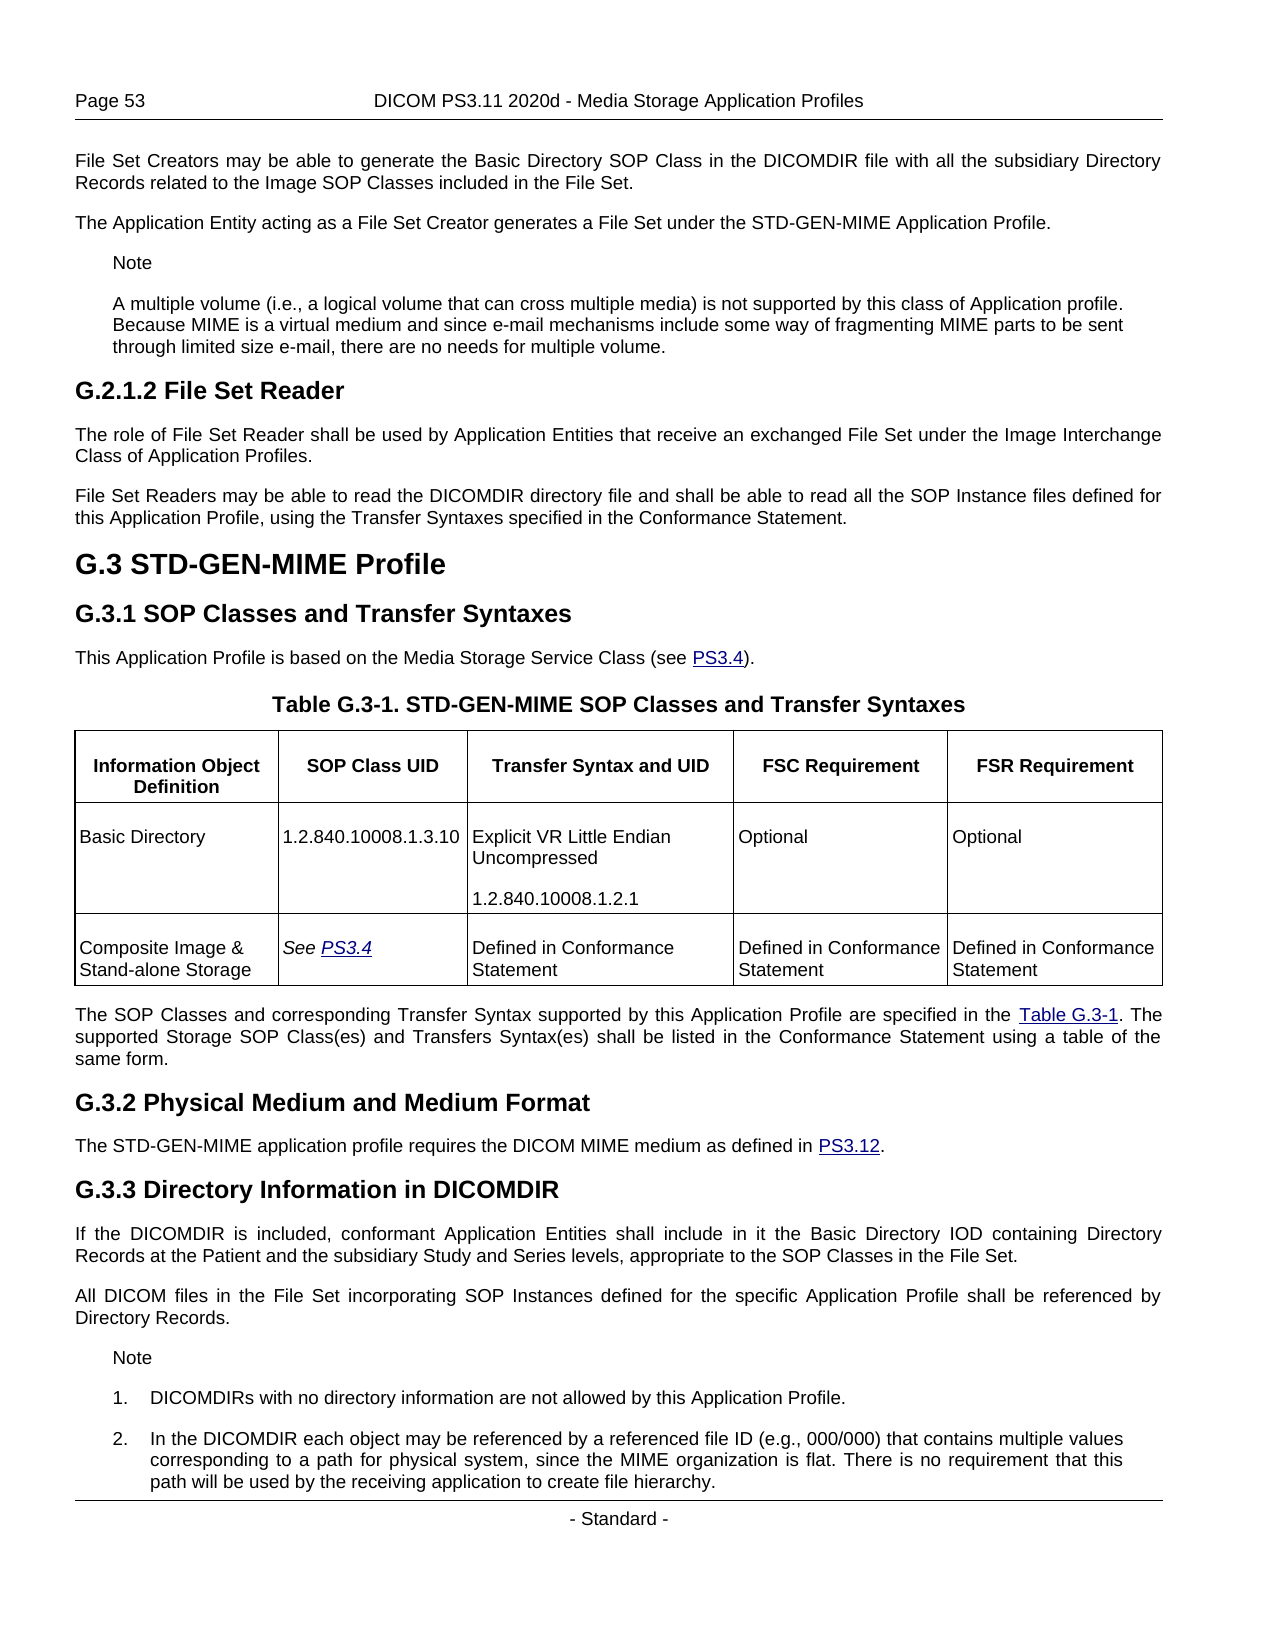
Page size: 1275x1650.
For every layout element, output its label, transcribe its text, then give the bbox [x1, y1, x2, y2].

table_header Transfer Syntax and UID [468, 731, 733, 802]
table_cell Defined in Conformance Statement [948, 914, 1162, 984]
text The Application Entity acting as a File Set Creator generates a File Set under the STD-GEN-MIME Application Profile. [75, 212, 1162, 233]
text All DICOM files in the File Set incorporating SOP Instances defined for the specific Application Profile shall be referenced by Directory Records. [75, 1285, 1162, 1328]
table_header SOP Class UID [279, 731, 467, 802]
text G.3.1 SOP Classes and Transfer Syntaxes [75, 599, 1162, 628]
table_header FSR Requirement [948, 731, 1162, 802]
table_cell See PS3.4 [279, 914, 467, 984]
text 2. In the DICOMDIR each object may be referenced by a referenced file ID (e.g., 000/000) that contains multiple values corresponding to a path for physical system, since the MIME organization is flat. There is no requirement that this path will be used by the receiving application to create file hierarchy. [112, 1427, 1125, 1492]
table_header Information Object Definition [76, 731, 278, 802]
text File Set Readers may be able to read the DICOMDIR directory file and shall be able to read all the SOP Instance files defined for this Application Profile, using the Transfer Syntaxes specified in the Conformance Statement. [75, 485, 1162, 528]
text G.2.1.2 File Set Reader [75, 376, 1162, 405]
text Note [112, 1347, 1125, 1368]
table_cell Explicit VR Little Endian Uncompressed 1.2.840.10008.1.2.1 [468, 803, 733, 913]
table_cell Basic Directory [76, 803, 278, 913]
text G.3 STD-GEN-MIME Profile [75, 547, 1162, 581]
table_cell Optional [948, 803, 1162, 913]
table_cell Composite Image & Stand-alone Storage [76, 914, 278, 984]
table_cell Defined in Conformance Statement [468, 914, 733, 984]
text If the DICOMDIR is included, conformant Application Entities shall include in it the Basic Directory IOD containing Directory Records at the Patient and the subsidiary Study and Series levels, appropriate to the SOP Classes in the File Set. [75, 1223, 1162, 1266]
text 1. DICOMDIRs with no directory information are not allowed by this Application Profile. [112, 1387, 1125, 1409]
text Note [112, 252, 1125, 274]
table_cell 1.2.840.10008.1.3.10 [279, 803, 467, 913]
text The role of File Set Reader shall be used by Application Entities that receive an exchanged File Set under the Image Interchange Class of Application Profiles. [75, 423, 1162, 467]
table_cell Defined in Conformance Statement [734, 914, 947, 984]
table_cell Optional [734, 803, 947, 913]
text This Application Profile is based on the Media Storage Service Class (see PS3.4). [75, 647, 1162, 668]
text G.3.2 Physical Medium and Medium Format [75, 1088, 1162, 1116]
text A multiple volume (i.e., a logical volume that can cross multiple media) is not supported by this class of Application profile. Because MIME is a virtual medium and since e-mail mechanisms include some way of fragmenting MIME parts to be sent through limited size e-mail, there are no needs for multiple volume. [112, 292, 1125, 357]
text File Set Creators may be able to generate the Basic Directory SOP Class in the DICOMDIR file with all the subsidiary Directory Records related to the Image SOP Classes included in the File Set. [75, 150, 1162, 193]
text The STD-GEN-MIME application profile requires the DICOM MIME medium as defined in PS3.12. [75, 1135, 1162, 1157]
text The SOP Classes and corresponding Transfer Syntax supported by this Application Profile are specified in the Table G.3-1. The supported Storage SOP Class(es) and Transfers Syntax(es) shall be listed in the Conformance Statement using a table of the same form. [75, 1004, 1162, 1069]
text Table G.3-1. STD-GEN-MIME SOP Classes and Transfer Syntaxes [75, 691, 1162, 717]
table_header FSC Requirement [734, 731, 947, 802]
text G.3.3 Directory Information in DICOMDIR [75, 1176, 1162, 1204]
